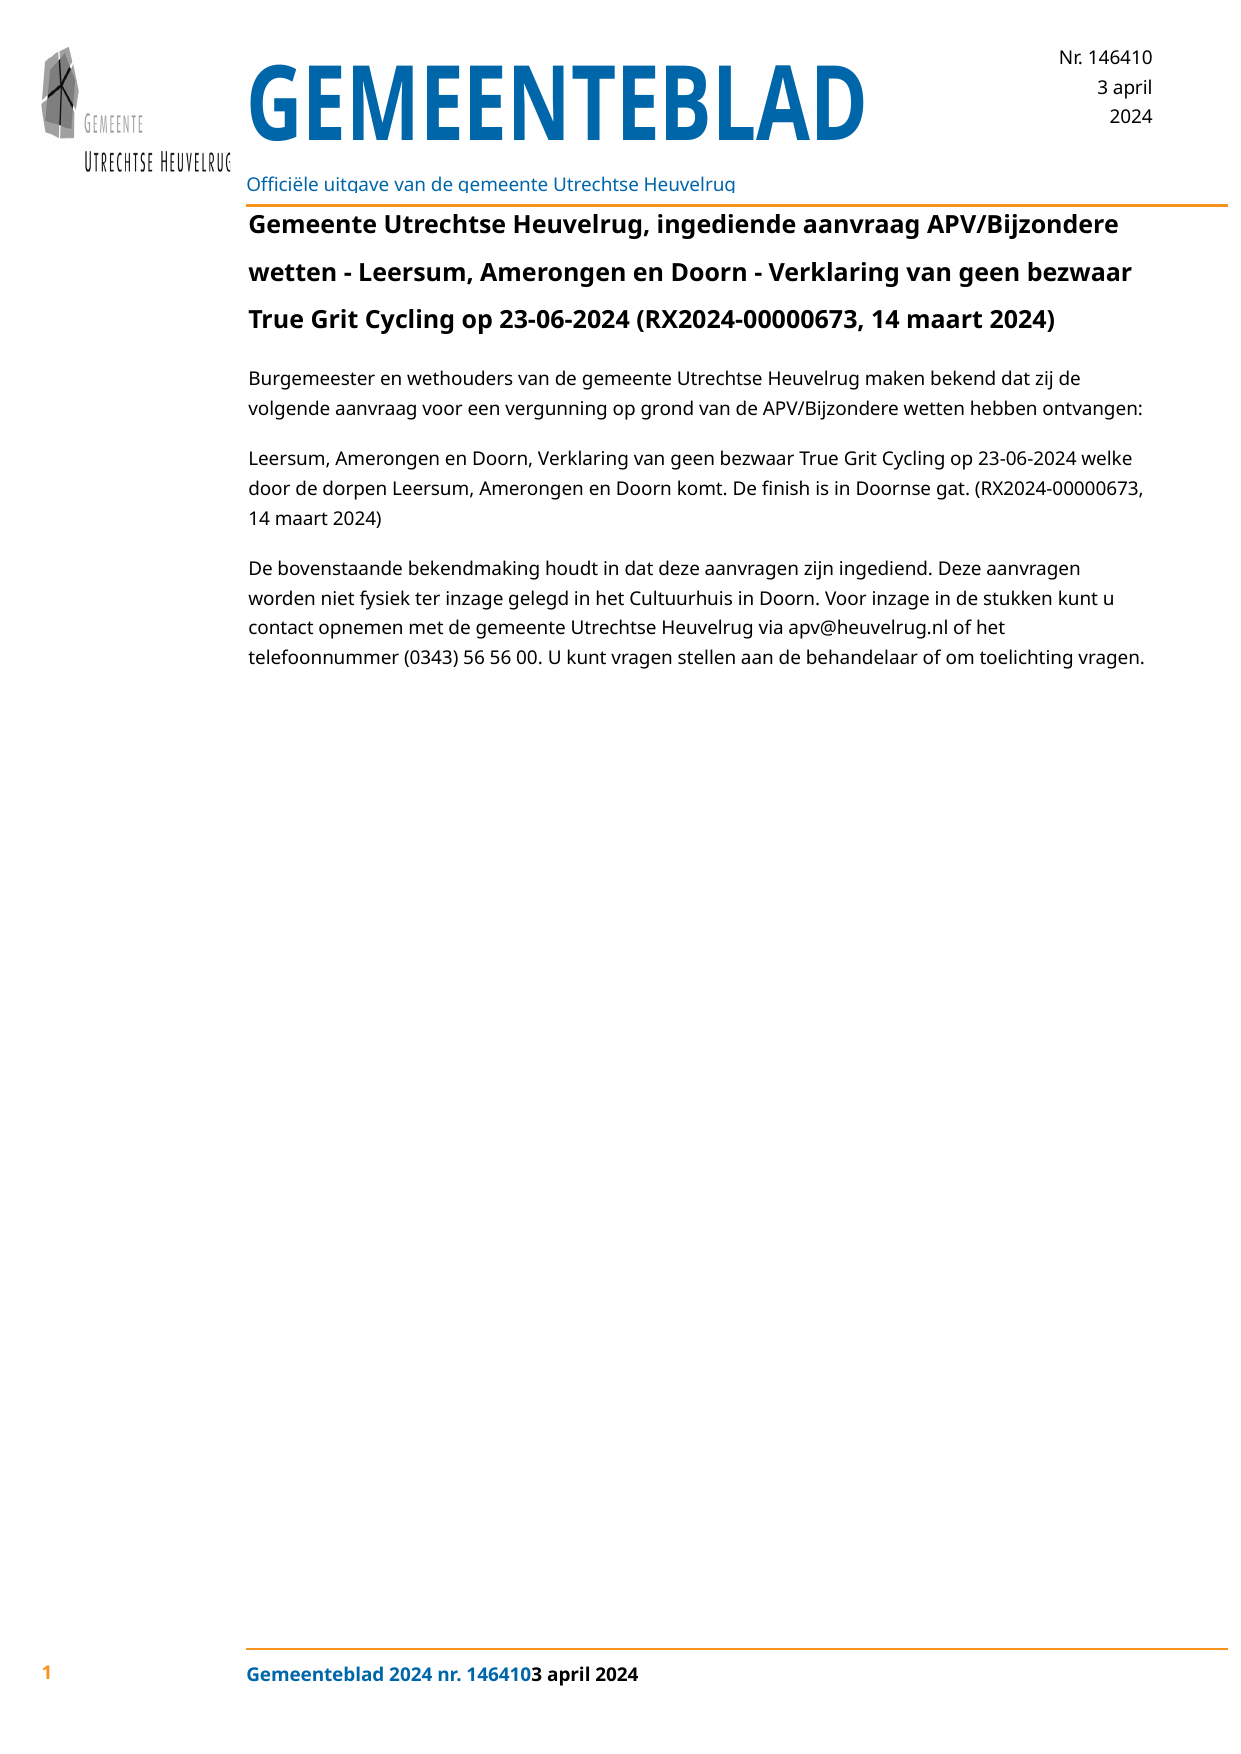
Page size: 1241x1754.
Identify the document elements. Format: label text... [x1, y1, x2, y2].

text Leersum, Amerongen en Doorn, Verklaring van geen bezwaar True Grit Cycling op 23-06-2024 welke door de dorpen Leersum, Amerongen en Doorn komt. De finish is in Doornse gat. (RX2024-00000673, 14 maart 2024) [248, 446, 1152, 530]
picture [41, 47, 231, 172]
text Gemeente Utrechtse Heuvelrug, ingediende aanvraag APV/Bijzondere wetten - Leersum, Amerongen en Doorn - Verklaring van geen bezwaar True Grit Cycling op 23-06-2024 (RX2024-00000673, 14 maart 2024) [248, 207, 1152, 336]
text De bovenstaande bekendmaking houdt in dat deze aanvragen zijn ingediend. Deze aanvragen worden niet fysiek ter inzage gelegd in het Cultuurhuis in Doorn. Voor inzage in de stukken kunt u contact opnemen met de gemeente Utrechtse Heuvelrug via apv@heuvelrug.nl of het telefoonnummer (0343) 56 56 00. U kunt vragen stellen aan de behandelaar of om toelichting vragen. [248, 555, 1152, 669]
text Burgemeester en wethouders van de gemeente Utrechtse Heuvelrug maken bekend dat zij de volgende aanvraag voor een vergunning op grond van de APV/Bijzondere wetten hebben ontvangen: [248, 366, 1152, 421]
